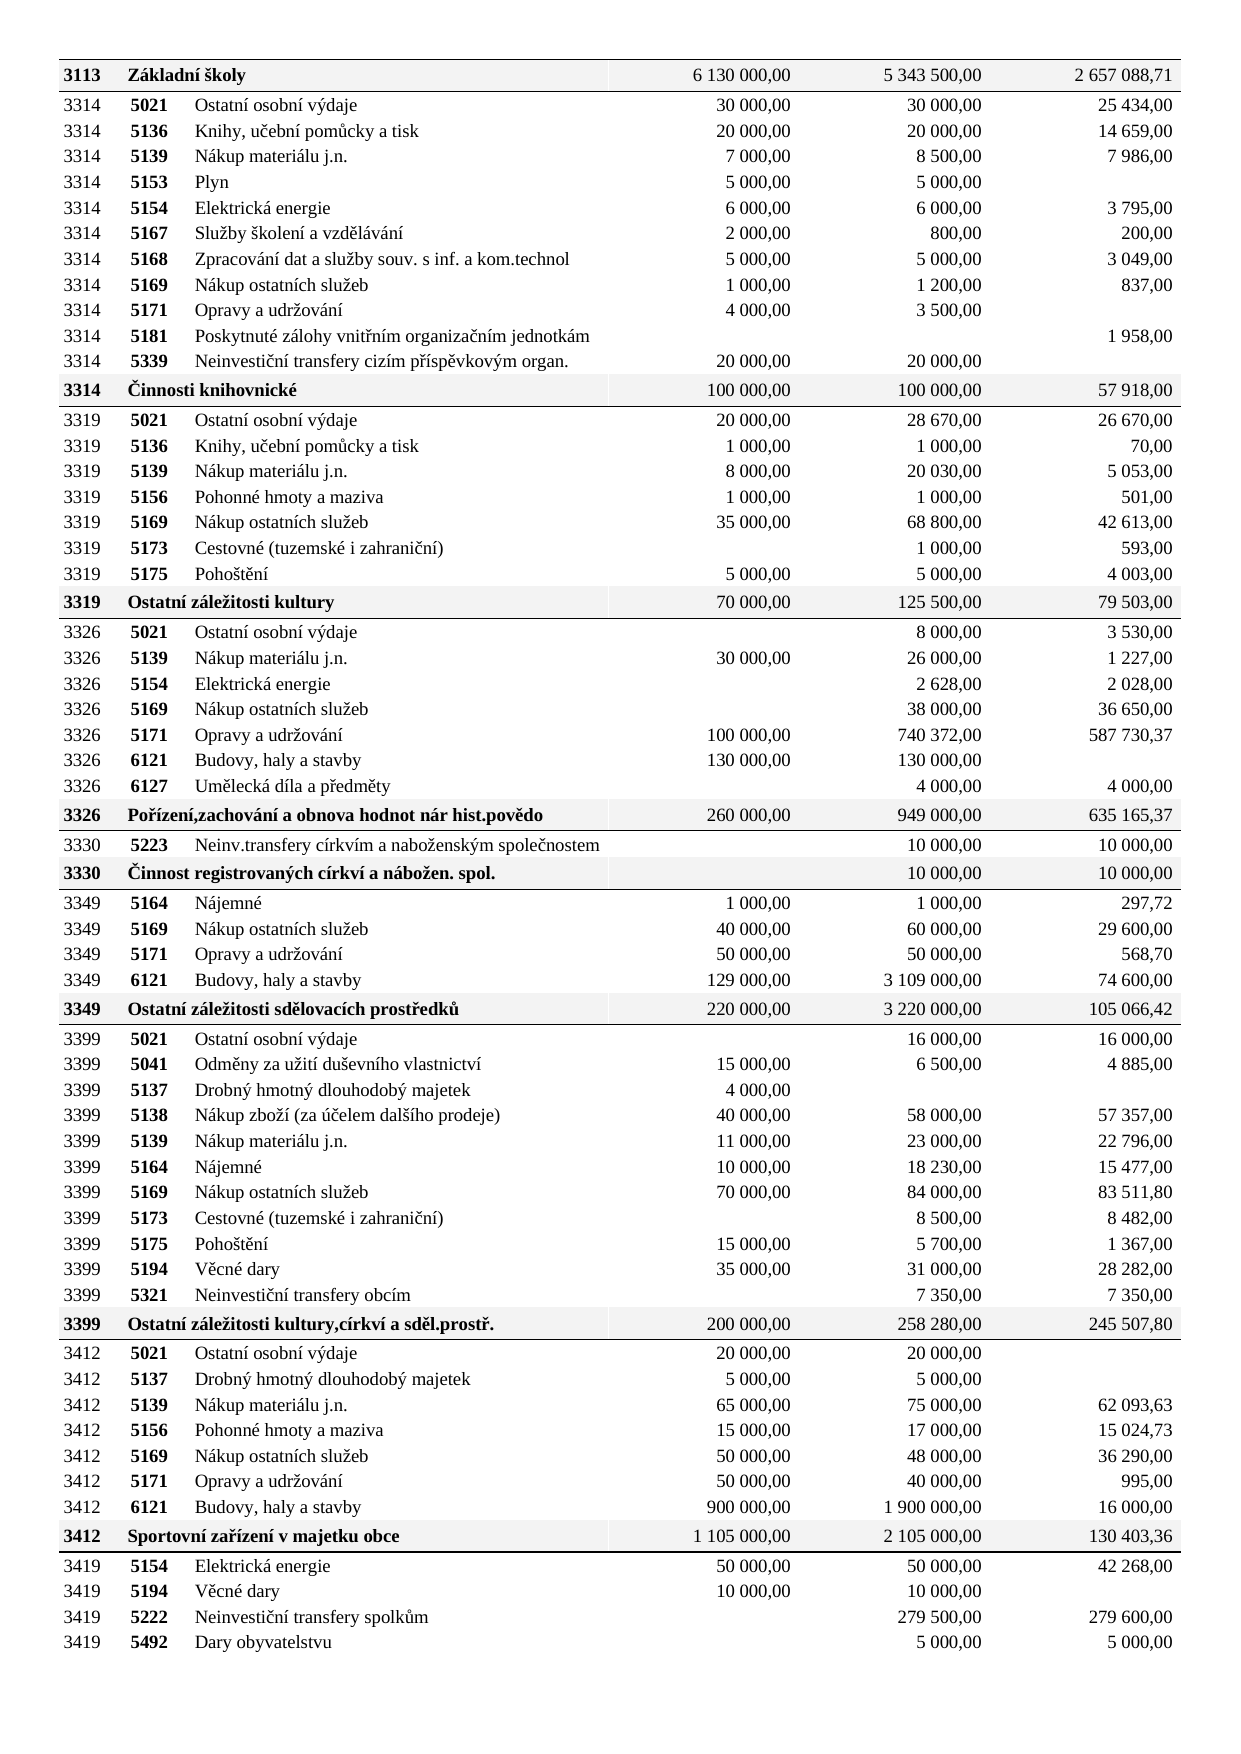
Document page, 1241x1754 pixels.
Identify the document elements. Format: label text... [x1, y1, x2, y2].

table_cell 3326 [59, 722, 126, 747]
table_cell 57 918,00 [990, 374, 1181, 406]
table_cell Ostatní záležitosti kultury [126, 586, 608, 618]
table_cell 3314 [59, 118, 126, 143]
table_cell Nákup ostatních služeb [194, 1179, 608, 1205]
table_cell 6121 [126, 747, 193, 773]
table_cell 28 282,00 [990, 1256, 1181, 1282]
table_cell Opravy a udržování [194, 297, 608, 323]
table_cell 3319 [59, 458, 126, 484]
table_cell 29 600,00 [990, 916, 1181, 941]
table_cell 5137 [126, 1366, 193, 1391]
table_cell 10 000,00 [990, 831, 1181, 857]
table_cell 1 200,00 [799, 271, 990, 297]
table_cell Nákup materiálu j.n. [194, 458, 608, 484]
table_cell 3412 [59, 1468, 126, 1494]
table_cell Ostatní osobní výdaje [194, 407, 608, 432]
table_cell 15 000,00 [609, 1051, 799, 1077]
table_cell 48 000,00 [799, 1443, 990, 1468]
table_cell 20 000,00 [799, 118, 990, 143]
table_cell 2 657 088,71 [990, 60, 1181, 91]
table_cell 16 000,00 [990, 1494, 1181, 1519]
table_cell 3326 [59, 799, 126, 830]
table_cell 5139 [126, 1391, 193, 1417]
table_cell 5171 [126, 722, 193, 747]
table_cell 5223 [126, 831, 193, 857]
table_cell 3314 [59, 92, 126, 118]
table_cell Věcné dary [194, 1578, 608, 1604]
table_cell 70,00 [990, 433, 1181, 458]
table_cell 10 000,00 [799, 831, 990, 857]
table_cell 3412 [59, 1443, 126, 1468]
table_cell 35 000,00 [609, 509, 799, 535]
table_cell 3 220 000,00 [799, 993, 990, 1024]
table_cell 587 730,37 [990, 722, 1181, 747]
table_cell Sportovní zařízení v majetku obce [126, 1520, 608, 1551]
table_cell 1 000,00 [609, 484, 799, 509]
table_cell 30 000,00 [609, 645, 799, 670]
table_cell 22 796,00 [990, 1128, 1181, 1153]
table_cell 3314 [59, 374, 126, 406]
table_cell Opravy a udržování [194, 1468, 608, 1494]
table_cell 3330 [59, 831, 126, 857]
table_cell [609, 857, 799, 889]
table_cell 5021 [126, 1340, 193, 1366]
table_cell 258 280,00 [799, 1307, 990, 1339]
table_cell [990, 1366, 1181, 1391]
table_cell 5136 [126, 433, 193, 458]
table_cell 3 049,00 [990, 246, 1181, 271]
table_cell Služby školení a vzdělávání [194, 220, 608, 246]
table_cell 60 000,00 [799, 916, 990, 941]
table_cell 42 613,00 [990, 509, 1181, 535]
table_cell 50 000,00 [609, 1443, 799, 1468]
table_cell 5 700,00 [799, 1230, 990, 1256]
table_cell 74 600,00 [990, 967, 1181, 992]
table_cell 5169 [126, 696, 193, 722]
table_cell 3349 [59, 967, 126, 992]
table_cell 8 500,00 [799, 143, 990, 169]
table_cell [609, 1629, 799, 1655]
table_cell 130 403,36 [990, 1520, 1181, 1551]
table_cell 5021 [126, 1025, 193, 1051]
table_cell 3399 [59, 1282, 126, 1307]
table_cell 3412 [59, 1340, 126, 1366]
table_cell 10 000,00 [799, 857, 990, 889]
table_cell 5492 [126, 1629, 193, 1655]
table_cell 3349 [59, 916, 126, 941]
table_cell 26 000,00 [799, 645, 990, 670]
table_cell Ostatní osobní výdaje [194, 92, 608, 118]
table_cell 5181 [126, 323, 193, 348]
table_cell 35 000,00 [609, 1256, 799, 1282]
table_cell 8 500,00 [799, 1205, 990, 1230]
table_cell [990, 1340, 1181, 1366]
table_cell 3399 [59, 1154, 126, 1179]
table_cell 245 507,80 [990, 1307, 1181, 1339]
table_cell 3319 [59, 586, 126, 618]
table_cell [990, 348, 1181, 374]
table_cell 5139 [126, 143, 193, 169]
table_cell Zpracování dat a služby souv. s inf. a kom.technol [194, 246, 608, 271]
table_cell 130 000,00 [609, 747, 799, 773]
table_cell 3419 [59, 1629, 126, 1655]
table_cell 3326 [59, 696, 126, 722]
table_cell 5164 [126, 1154, 193, 1179]
table_cell 3326 [59, 670, 126, 696]
table_cell 68 800,00 [799, 509, 990, 535]
table_cell Elektrická energie [194, 1553, 608, 1578]
table_cell 5167 [126, 220, 193, 246]
table_cell [990, 297, 1181, 323]
table_cell 1 000,00 [799, 535, 990, 561]
table_cell [990, 169, 1181, 194]
table_cell 5169 [126, 509, 193, 535]
table_cell 3314 [59, 297, 126, 323]
table_cell 100 000,00 [609, 722, 799, 747]
table_cell Ostatní osobní výdaje [194, 619, 608, 645]
table_cell 105 066,42 [990, 993, 1181, 1024]
table_cell 5156 [126, 484, 193, 509]
table_cell [990, 747, 1181, 773]
table_cell 62 093,63 [990, 1391, 1181, 1417]
table_cell [990, 1077, 1181, 1102]
table_cell 3330 [59, 857, 126, 889]
table_cell 4 885,00 [990, 1051, 1181, 1077]
table_cell 130 000,00 [799, 747, 990, 773]
table_cell 129 000,00 [609, 967, 799, 992]
table_cell Nákup materiálu j.n. [194, 645, 608, 670]
table_cell 3419 [59, 1604, 126, 1629]
table_cell 3314 [59, 169, 126, 194]
table_cell 20 000,00 [609, 1340, 799, 1366]
table_cell 5339 [126, 348, 193, 374]
table_cell 3314 [59, 348, 126, 374]
table_cell 3326 [59, 619, 126, 645]
table_cell 3399 [59, 1179, 126, 1205]
table_cell 949 000,00 [799, 799, 990, 830]
table_cell 5136 [126, 118, 193, 143]
table_cell Nákup ostatních služeb [194, 271, 608, 297]
table_cell 42 268,00 [990, 1553, 1181, 1578]
table_cell 6 000,00 [799, 195, 990, 220]
table_cell 3412 [59, 1391, 126, 1417]
table_cell 3399 [59, 1051, 126, 1077]
table_cell Cestovné (tuzemské i zahraniční) [194, 535, 608, 561]
table_cell 5321 [126, 1282, 193, 1307]
table_cell 5139 [126, 458, 193, 484]
table_cell 501,00 [990, 484, 1181, 509]
table_cell 15 000,00 [609, 1230, 799, 1256]
table_cell 25 434,00 [990, 92, 1181, 118]
table_cell 20 000,00 [609, 348, 799, 374]
table_cell 4 003,00 [990, 561, 1181, 586]
table_cell 36 650,00 [990, 696, 1181, 722]
table_cell [609, 323, 799, 348]
table_cell 50 000,00 [799, 1553, 990, 1578]
table_cell 3 500,00 [799, 297, 990, 323]
table_cell 568,70 [990, 941, 1181, 967]
table_cell [609, 1025, 799, 1051]
table_cell Plyn [194, 169, 608, 194]
table_cell 5169 [126, 271, 193, 297]
table_cell 3113 [59, 60, 126, 91]
table_cell 200,00 [990, 220, 1181, 246]
table_cell Cestovné (tuzemské i zahraniční) [194, 1205, 608, 1230]
table_cell 30 000,00 [609, 92, 799, 118]
table_cell 5021 [126, 619, 193, 645]
table_cell Nákup ostatních služeb [194, 916, 608, 941]
table_cell 3314 [59, 195, 126, 220]
table_cell 11 000,00 [609, 1128, 799, 1153]
table_cell Budovy, haly a stavby [194, 967, 608, 992]
table_cell 3 109 000,00 [799, 967, 990, 992]
table_cell 3349 [59, 993, 126, 1024]
table_cell [990, 1578, 1181, 1604]
table_cell 50 000,00 [799, 941, 990, 967]
table_cell Elektrická energie [194, 195, 608, 220]
table_cell 220 000,00 [609, 993, 799, 1024]
table_cell 5154 [126, 670, 193, 696]
table_cell 4 000,00 [609, 297, 799, 323]
table_cell 6 130 000,00 [609, 60, 799, 91]
table_cell 740 372,00 [799, 722, 990, 747]
table_cell Opravy a udržování [194, 722, 608, 747]
table_cell 3319 [59, 509, 126, 535]
table_cell 5139 [126, 645, 193, 670]
table_cell 3319 [59, 561, 126, 586]
table_cell 260 000,00 [609, 799, 799, 830]
table_cell 125 500,00 [799, 586, 990, 618]
table_cell 18 230,00 [799, 1154, 990, 1179]
table_cell 5194 [126, 1578, 193, 1604]
table_cell 3399 [59, 1077, 126, 1102]
table_cell 900 000,00 [609, 1494, 799, 1519]
table_cell 3326 [59, 645, 126, 670]
table_cell 1 900 000,00 [799, 1494, 990, 1519]
table_cell 16 000,00 [799, 1025, 990, 1051]
table_cell 16 000,00 [990, 1025, 1181, 1051]
table_cell Nájemné [194, 1154, 608, 1179]
table_cell Dary obyvatelstvu [194, 1629, 608, 1655]
table_cell Pohonné hmoty a maziva [194, 484, 608, 509]
table_cell 20 000,00 [799, 348, 990, 374]
table_cell Nákup materiálu j.n. [194, 1391, 608, 1417]
table_cell 3399 [59, 1230, 126, 1256]
table_cell 26 670,00 [990, 407, 1181, 432]
table_cell 3399 [59, 1205, 126, 1230]
table_cell 5 000,00 [609, 1366, 799, 1391]
table_cell Věcné dary [194, 1256, 608, 1282]
table_cell 3319 [59, 484, 126, 509]
table_cell 5 000,00 [609, 169, 799, 194]
table_cell 31 000,00 [799, 1256, 990, 1282]
table_cell 3314 [59, 271, 126, 297]
table_cell 1 000,00 [609, 890, 799, 916]
table_cell 3319 [59, 407, 126, 432]
table_cell Drobný hmotný dlouhodobý majetek [194, 1366, 608, 1391]
table_cell 3349 [59, 890, 126, 916]
table_cell 3319 [59, 535, 126, 561]
table_cell 10 000,00 [990, 857, 1181, 889]
table_cell [799, 323, 990, 348]
table_cell 50 000,00 [609, 1468, 799, 1494]
table_cell 3326 [59, 773, 126, 798]
table_cell 100 000,00 [609, 374, 799, 406]
table_cell 7 350,00 [990, 1282, 1181, 1307]
table_cell 3412 [59, 1494, 126, 1519]
table_cell [609, 535, 799, 561]
table_cell 5173 [126, 535, 193, 561]
table_cell 1 105 000,00 [609, 1520, 799, 1551]
table_cell 5156 [126, 1417, 193, 1443]
table_cell Elektrická energie [194, 670, 608, 696]
table_cell [609, 696, 799, 722]
table_cell Drobný hmotný dlouhodobý majetek [194, 1077, 608, 1102]
table_cell 83 511,80 [990, 1179, 1181, 1205]
table_cell 70 000,00 [609, 1179, 799, 1205]
table_cell Ostatní záležitosti kultury,církví a sděl.prostř. [126, 1307, 608, 1339]
table_cell 3314 [59, 143, 126, 169]
table_cell Budovy, haly a stavby [194, 747, 608, 773]
table_cell 6 000,00 [609, 195, 799, 220]
table_cell 79 503,00 [990, 586, 1181, 618]
table_cell 8 000,00 [799, 619, 990, 645]
table_cell 3314 [59, 246, 126, 271]
table_cell 4 000,00 [990, 773, 1181, 798]
table_cell 3399 [59, 1025, 126, 1051]
table_cell 5194 [126, 1256, 193, 1282]
table_cell Ostatní osobní výdaje [194, 1025, 608, 1051]
table_cell 3 795,00 [990, 195, 1181, 220]
table_cell [609, 670, 799, 696]
table_cell Neinvestiční transfery spolkům [194, 1604, 608, 1629]
table_cell 20 000,00 [609, 118, 799, 143]
table_cell Odměny za užití duševního vlastnictví [194, 1051, 608, 1077]
table_cell [799, 1077, 990, 1102]
table_cell 28 670,00 [799, 407, 990, 432]
table_cell 40 000,00 [609, 1102, 799, 1128]
table_cell 7 350,00 [799, 1282, 990, 1307]
table_cell 1 000,00 [609, 433, 799, 458]
table_cell Činnost registrovaných církví a nábožen. spol. [126, 857, 608, 889]
table_cell 2 028,00 [990, 670, 1181, 696]
table_cell 70 000,00 [609, 586, 799, 618]
table_cell 58 000,00 [799, 1102, 990, 1128]
table_cell 5 053,00 [990, 458, 1181, 484]
table_cell 5139 [126, 1128, 193, 1153]
table_cell 3399 [59, 1256, 126, 1282]
table_cell Pohonné hmoty a maziva [194, 1417, 608, 1443]
table_cell 30 000,00 [799, 92, 990, 118]
table_cell Pohoštění [194, 561, 608, 586]
table_cell 40 000,00 [799, 1468, 990, 1494]
table_cell 5138 [126, 1102, 193, 1128]
table_cell 84 000,00 [799, 1179, 990, 1205]
table_cell 3419 [59, 1553, 126, 1578]
table_cell 17 000,00 [799, 1417, 990, 1443]
table_cell 5 000,00 [799, 1366, 990, 1391]
table_cell 1 000,00 [609, 271, 799, 297]
table_cell [609, 831, 799, 857]
table_cell 3314 [59, 220, 126, 246]
table_cell 5154 [126, 1553, 193, 1578]
table_cell 5 000,00 [799, 246, 990, 271]
table_cell 10 000,00 [609, 1578, 799, 1604]
table_cell 8 000,00 [609, 458, 799, 484]
table_cell 50 000,00 [609, 1553, 799, 1578]
table_cell 10 000,00 [799, 1578, 990, 1604]
table_cell 100 000,00 [799, 374, 990, 406]
table_cell 3412 [59, 1366, 126, 1391]
table_cell 5171 [126, 297, 193, 323]
table_cell Knihy, učební pomůcky a tisk [194, 433, 608, 458]
table_cell 5 000,00 [990, 1629, 1181, 1655]
table_cell 3 530,00 [990, 619, 1181, 645]
table_cell Opravy a udržování [194, 941, 608, 967]
table_cell 20 030,00 [799, 458, 990, 484]
table_cell 5021 [126, 407, 193, 432]
table_cell Nákup zboží (za účelem dalšího prodeje) [194, 1102, 608, 1128]
table_cell 5173 [126, 1205, 193, 1230]
table_cell 38 000,00 [799, 696, 990, 722]
table_cell 593,00 [990, 535, 1181, 561]
table_cell Nákup ostatních služeb [194, 696, 608, 722]
table_cell 20 000,00 [609, 407, 799, 432]
table_cell 5175 [126, 1230, 193, 1256]
table_cell 15 477,00 [990, 1154, 1181, 1179]
table_cell 3399 [59, 1102, 126, 1128]
table_cell 5021 [126, 92, 193, 118]
table_cell Knihy, učební pomůcky a tisk [194, 118, 608, 143]
table_cell Umělecká díla a předměty [194, 773, 608, 798]
table_cell 5168 [126, 246, 193, 271]
table_cell 65 000,00 [609, 1391, 799, 1417]
table_cell 5 000,00 [609, 246, 799, 271]
table_cell Neinvestiční transfery cizím příspěvkovým organ. [194, 348, 608, 374]
table_cell 5 000,00 [799, 1629, 990, 1655]
table_cell 3326 [59, 747, 126, 773]
table_cell 7 986,00 [990, 143, 1181, 169]
table_cell 14 659,00 [990, 118, 1181, 143]
table_cell 3399 [59, 1128, 126, 1153]
table_cell 4 000,00 [799, 773, 990, 798]
table_cell 2 105 000,00 [799, 1520, 990, 1551]
table_cell 5175 [126, 561, 193, 586]
table_cell Neinvestiční transfery obcím [194, 1282, 608, 1307]
table_cell 6121 [126, 967, 193, 992]
table_cell 15 000,00 [609, 1417, 799, 1443]
table_cell 5169 [126, 1443, 193, 1468]
table_cell 3319 [59, 433, 126, 458]
table_cell [609, 1282, 799, 1307]
table_cell 40 000,00 [609, 916, 799, 941]
table_cell 5222 [126, 1604, 193, 1629]
table_cell 5164 [126, 890, 193, 916]
table_cell Nákup materiálu j.n. [194, 1128, 608, 1153]
table_cell Základní školy [126, 60, 608, 91]
table_cell 7 000,00 [609, 143, 799, 169]
table_cell 5169 [126, 916, 193, 941]
table_cell 1 000,00 [799, 433, 990, 458]
table_cell 3412 [59, 1520, 126, 1551]
table_cell 6 500,00 [799, 1051, 990, 1077]
table_cell 5154 [126, 195, 193, 220]
table_cell Pořízení,zachování a obnova hodnot nár hist.povědo [126, 799, 608, 830]
table_cell 5171 [126, 1468, 193, 1494]
table_cell 5 000,00 [609, 561, 799, 586]
table_cell Nákup ostatních služeb [194, 1443, 608, 1468]
table_cell [609, 1205, 799, 1230]
table_cell 10 000,00 [609, 1154, 799, 1179]
table_cell 5 000,00 [799, 561, 990, 586]
table_cell Neinv.transfery církvím a naboženským společnostem [194, 831, 608, 857]
table_cell Poskytnuté zálohy vnitřním organizačním jednotkám [194, 323, 608, 348]
table_cell 8 482,00 [990, 1205, 1181, 1230]
table_cell 75 000,00 [799, 1391, 990, 1417]
table_cell Nájemné [194, 890, 608, 916]
table_cell 23 000,00 [799, 1128, 990, 1153]
table_cell 6121 [126, 1494, 193, 1519]
table_cell 2 628,00 [799, 670, 990, 696]
table_cell 297,72 [990, 890, 1181, 916]
table_cell 5041 [126, 1051, 193, 1077]
table_cell Ostatní záležitosti sdělovacích prostředků [126, 993, 608, 1024]
table_cell 5171 [126, 941, 193, 967]
table_cell 2 000,00 [609, 220, 799, 246]
table_cell 1 227,00 [990, 645, 1181, 670]
table_cell 4 000,00 [609, 1077, 799, 1102]
table_cell 6127 [126, 773, 193, 798]
table_cell 3419 [59, 1578, 126, 1604]
table_cell 1 367,00 [990, 1230, 1181, 1256]
table_cell 5137 [126, 1077, 193, 1102]
table_cell 3349 [59, 941, 126, 967]
table_cell [609, 1604, 799, 1629]
table_cell [609, 773, 799, 798]
table_cell [609, 619, 799, 645]
table_cell 1 958,00 [990, 323, 1181, 348]
table_cell 800,00 [799, 220, 990, 246]
table_cell 36 290,00 [990, 1443, 1181, 1468]
table_cell 995,00 [990, 1468, 1181, 1494]
table_cell 5153 [126, 169, 193, 194]
table_cell 20 000,00 [799, 1340, 990, 1366]
table_cell 5 000,00 [799, 169, 990, 194]
table_cell Činnosti knihovnické [126, 374, 608, 406]
table_cell Pohoštění [194, 1230, 608, 1256]
table_cell 837,00 [990, 271, 1181, 297]
table_cell 635 165,37 [990, 799, 1181, 830]
table_cell 200 000,00 [609, 1307, 799, 1339]
table_cell Budovy, haly a stavby [194, 1494, 608, 1519]
table_cell Nákup materiálu j.n. [194, 143, 608, 169]
table_cell 15 024,73 [990, 1417, 1181, 1443]
table_cell Ostatní osobní výdaje [194, 1340, 608, 1366]
table_cell 3314 [59, 323, 126, 348]
table_cell 3399 [59, 1307, 126, 1339]
table_cell 3412 [59, 1417, 126, 1443]
table_cell Nákup ostatních služeb [194, 509, 608, 535]
table_cell 1 000,00 [799, 484, 990, 509]
table_cell 5169 [126, 1179, 193, 1205]
table_cell 1 000,00 [799, 890, 990, 916]
table_cell 279 500,00 [799, 1604, 990, 1629]
table_cell 57 357,00 [990, 1102, 1181, 1128]
table_cell 5 343 500,00 [799, 60, 990, 91]
table_cell 279 600,00 [990, 1604, 1181, 1629]
table_cell 50 000,00 [609, 941, 799, 967]
